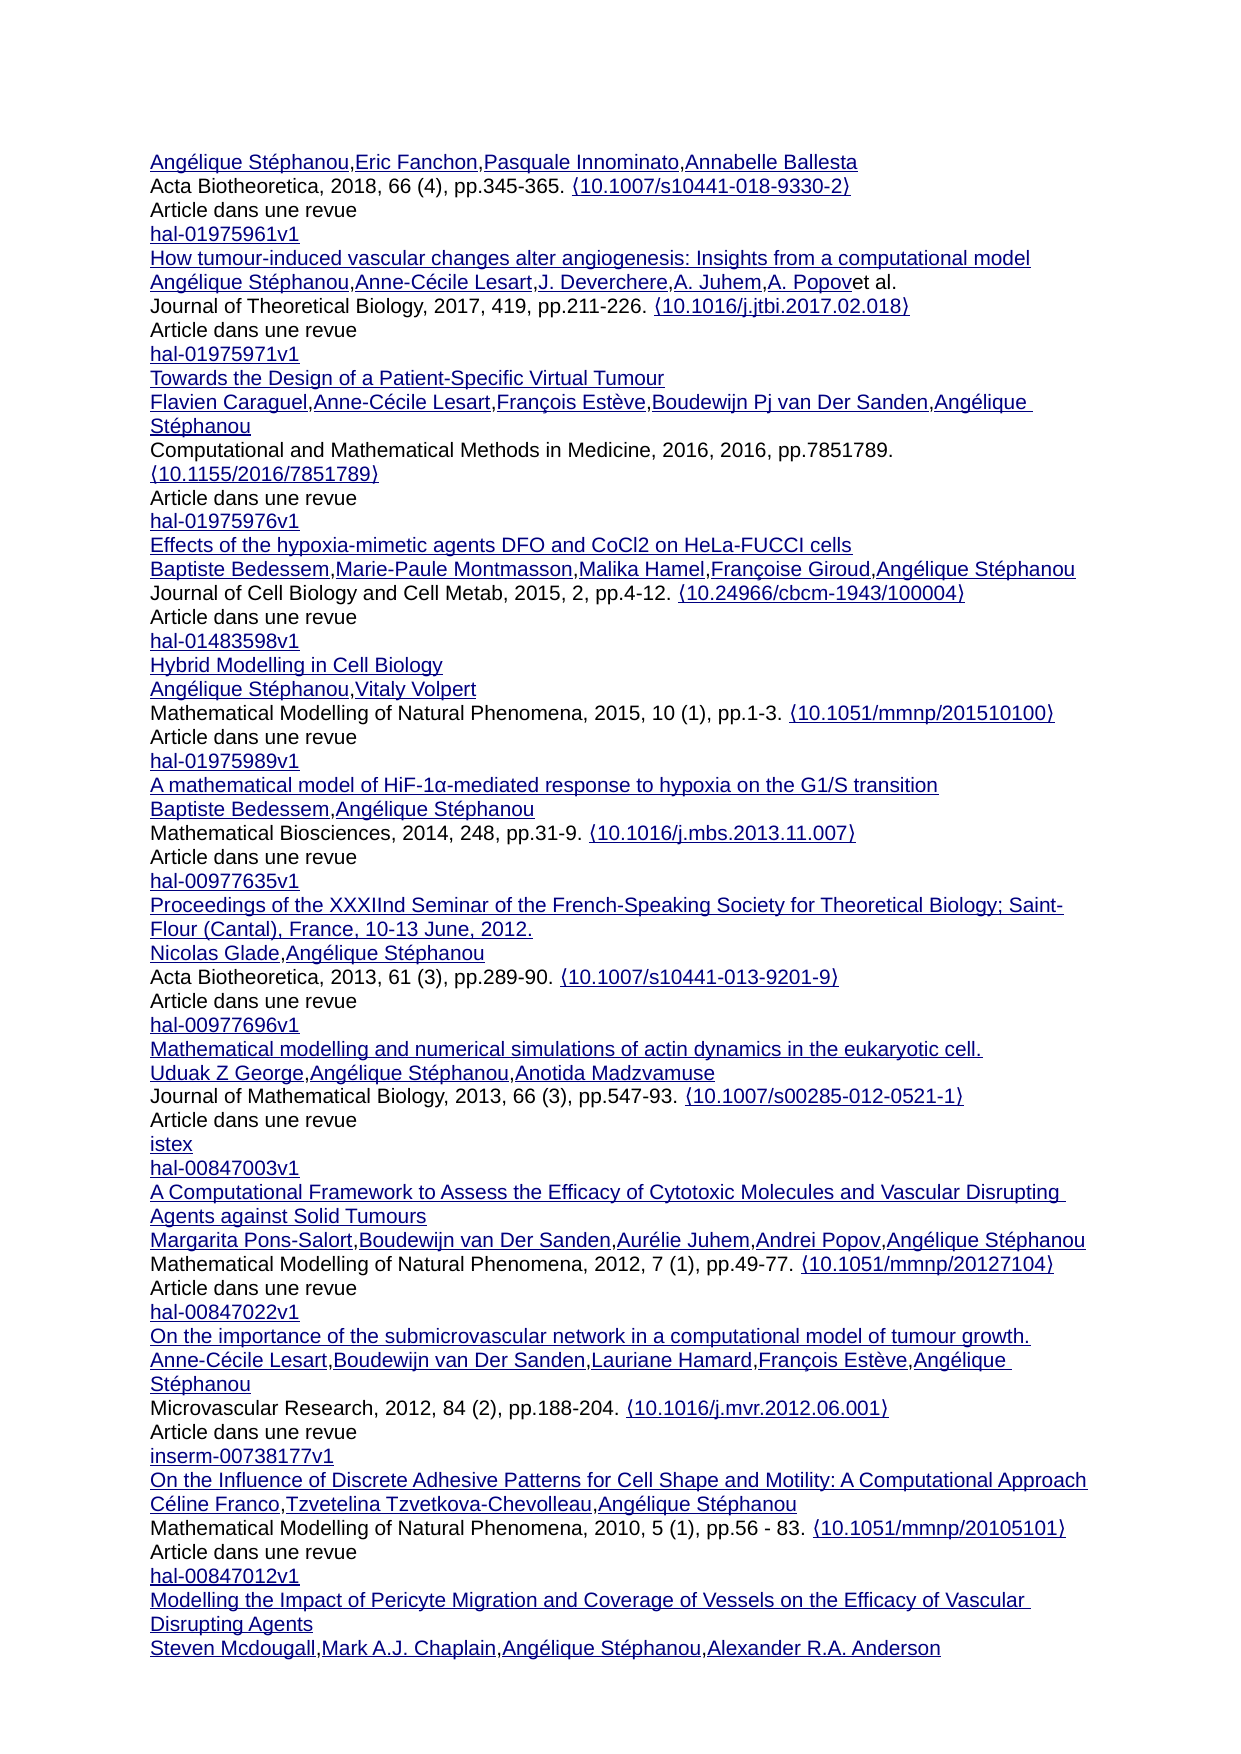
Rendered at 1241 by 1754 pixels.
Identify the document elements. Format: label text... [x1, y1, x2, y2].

table_cell Mathematical modelling and numerical simulations of actin dynamics in the eukaryotic cell. Uduak Z George,Angélique Stéphanou,Anotida Madzvamuse Journal of Mathematical Biology, 2013, 66 (3), pp.547-93. ⟨10.1007/s00285-012-0521-1⟩ Article dans une revue istex hal-00847003v1 [150, 1036, 1090, 1180]
table_cell On the importance of the submicrovascular network in a computational model of tumour growth. Anne-Cécile Lesart,Boudewijn van Der Sanden,Lauriane Hamard,François Estève,Angélique Stéphanou Microvascular Research, 2012, 84 (2), pp.188-204. ⟨10.1016/j.mvr.2012.06.001⟩ Article dans une revue inserm-00738177v1 [150, 1324, 1090, 1468]
table_cell Proceedings of the XXXIInd Seminar of the French-Speaking Society for Theoretical Biology; Saint-Flour (Cantal), France, 10-13 June, 2012. Nicolas Glade,Angélique Stéphanou Acta Biotheoretica, 2013, 61 (3), pp.289-90. ⟨10.1007/s10441-013-9201-9⟩ Article dans une revue hal-00977696v1 [150, 893, 1090, 1036]
table_cell A Computational Framework to Assess the Efficacy of Cytotoxic Molecules and Vascular Disrupting Agents against Solid Tumours Margarita Pons-Salort,Boudewijn van Der Sanden,Aurélie Juhem,Andrei Popov,Angélique Stéphanou Mathematical Modelling of Natural Phenomena, 2012, 7 (1), pp.49-77. ⟨10.1051/mmnp/20127104⟩ Article dans une revue hal-00847022v1 [150, 1180, 1090, 1324]
table_cell Angélique Stéphanou,Eric Fanchon,Pasquale Innominato,Annabelle Ballesta Acta Biotheoretica, 2018, 66 (4), pp.345-365. ⟨10.1007/s10441-018-9330-2⟩ Article dans une revue hal-01975961v1 [150, 150, 1090, 246]
table_cell Towards the Design of a Patient-Specific Virtual Tumour Flavien Caraguel,Anne-Cécile Lesart,François Estève,Boudewijn Pj van Der Sanden,Angélique Stéphanou Computational and Mathematical Methods in Medicine, 2016, 2016, pp.7851789. ⟨10.1155/2016/7851789⟩ Article dans une revue hal-01975976v1 [150, 366, 1090, 533]
table_cell On the Influence of Discrete Adhesive Patterns for Cell Shape and Motility: A Computational Approach Céline Franco,Tzvetelina Tzvetkova-Chevolleau,Angélique Stéphanou Mathematical Modelling of Natural Phenomena, 2010, 5 (1), pp.56 - 83. ⟨10.1051/mmnp/20105101⟩ Article dans une revue hal-00847012v1 [150, 1468, 1090, 1587]
table_cell A mathematical model of HiF-1α-mediated response to hypoxia on the G1/S transition Baptiste Bedessem,Angélique Stéphanou Mathematical Biosciences, 2014, 248, pp.31-9. ⟨10.1016/j.mbs.2013.11.007⟩ Article dans une revue hal-00977635v1 [150, 773, 1090, 893]
table_cell How tumour-induced vascular changes alter angiogenesis: Insights from a computational model Angélique Stéphanou,Anne-Cécile Lesart,J. Deverchere,A. Juhem,A. Popovet al. Journal of Theoretical Biology, 2017, 419, pp.211-226. ⟨10.1016/j.jtbi.2017.02.018⟩ Article dans une revue hal-01975971v1 [150, 246, 1090, 366]
table_cell Hybrid Modelling in Cell Biology Angélique Stéphanou,Vitaly Volpert Mathematical Modelling of Natural Phenomena, 2015, 10 (1), pp.1-3. ⟨10.1051/mmnp/201510100⟩ Article dans une revue hal-01975989v1 [150, 653, 1090, 773]
table_cell Modelling the Impact of Pericyte Migration and Coverage of Vessels on the Efficacy of Vascular Disrupting Agents Steven Mcdougall,Mark A.J. Chaplain,Angélique Stéphanou,Alexander R.A. Anderson [150, 1588, 1090, 1659]
table_cell Effects of the hypoxia-mimetic agents DFO and CoCl2 on HeLa-FUCCI cells Baptiste Bedessem,Marie-Paule Montmasson,Malika Hamel,Françoise Giroud,Angélique Stéphanou Journal of Cell Biology and Cell Metab, 2015, 2, pp.4-12. ⟨10.24966/cbcm-1943/100004⟩ Article dans une revue hal-01483598v1 [150, 533, 1090, 653]
